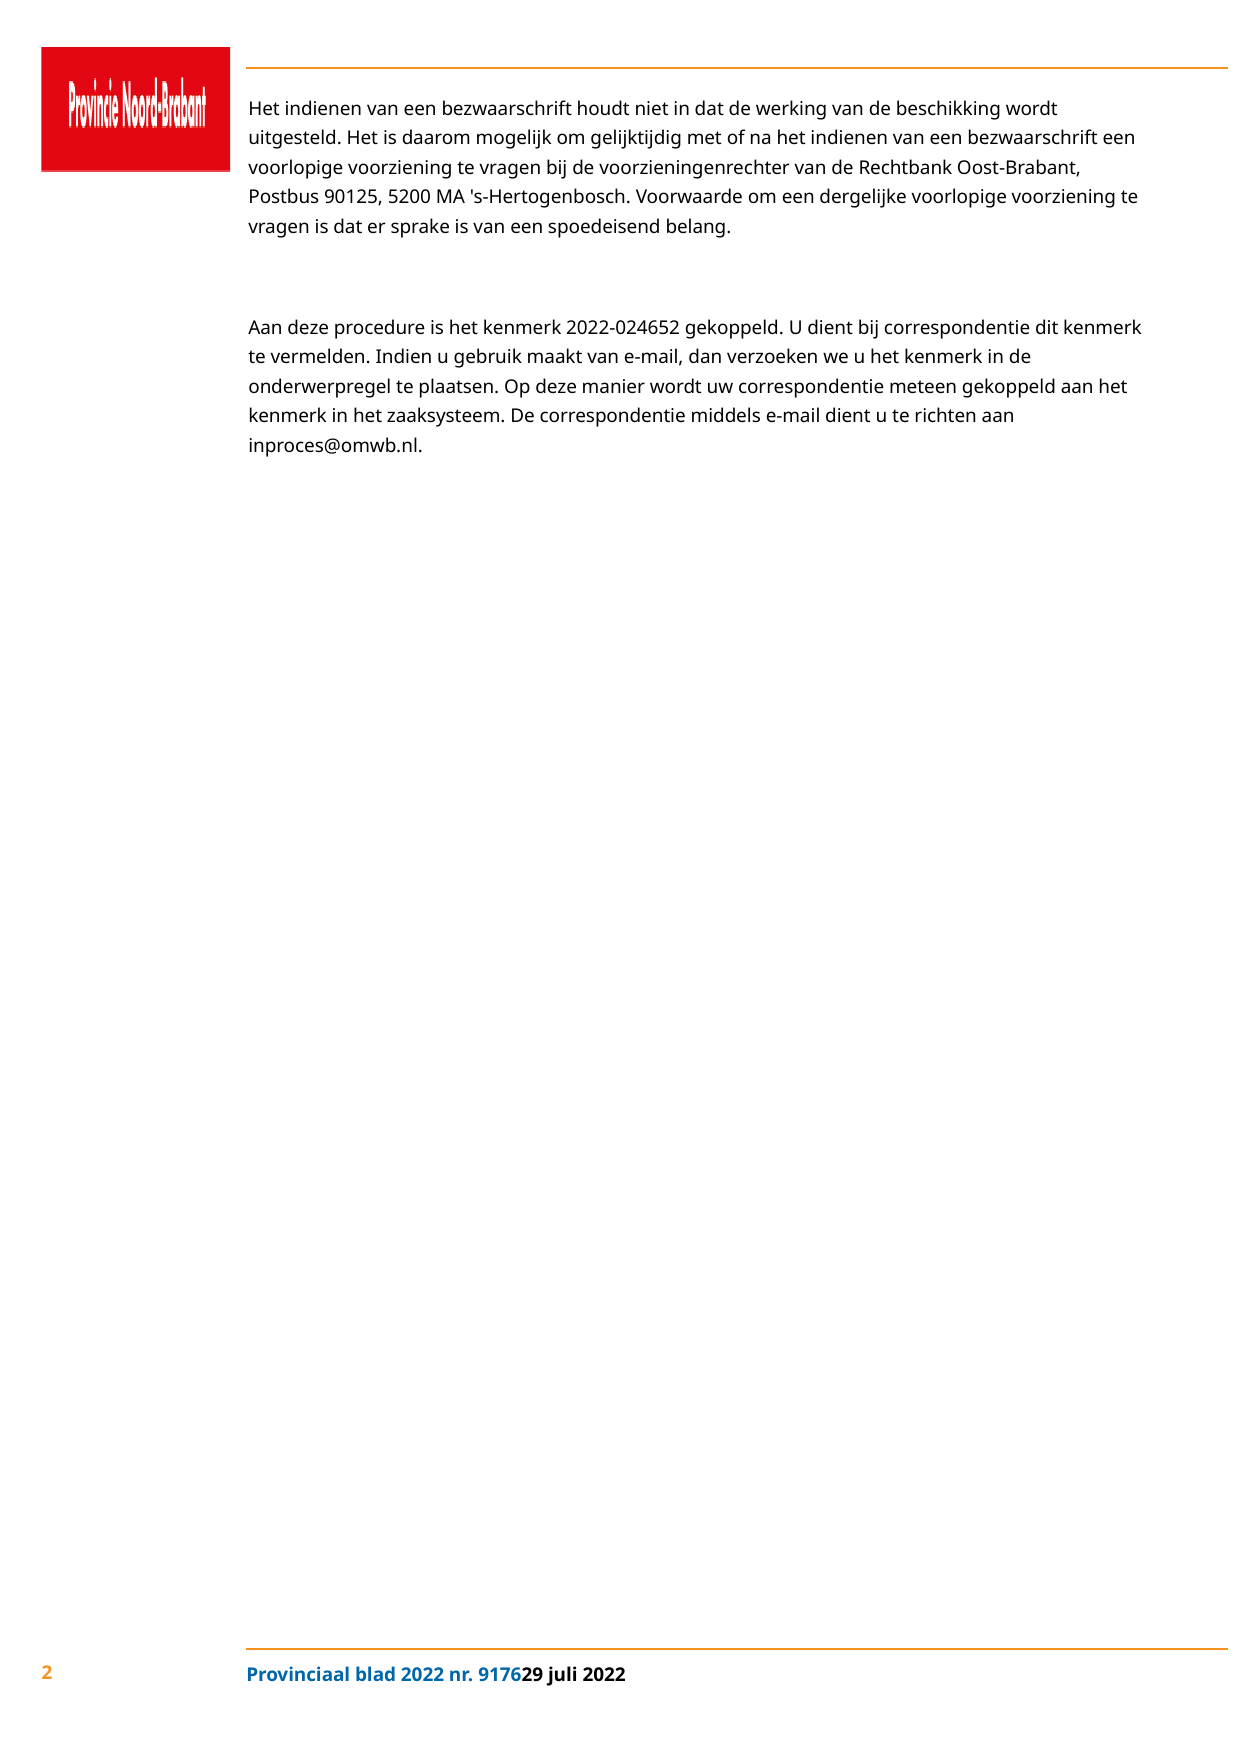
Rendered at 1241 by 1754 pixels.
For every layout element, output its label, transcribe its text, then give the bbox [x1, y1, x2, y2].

text Het indienen van een bezwaarschrift houdt niet in dat de werking van de beschikking wordt uitgesteld. Het is daarom mogelijk om gelijktijdig met of na het indienen van een bezwaarschrift een voorlopige voorziening te vragen bij de voorzieningenrechter van de Rechtbank Oost-Brabant, Postbus 90125, 5200 MA 's-Hertogenbosch. Voorwaarde om een dergelijke voorlopige voorziening te vragen is dat er sprake is van een spoedeisend belang. [248, 95, 1152, 239]
picture [41, 47, 231, 172]
text Aan deze procedure is het kenmerk 2022-024652 gekoppeld. U dient bij correspondentie dit kenmerk te vermelden. Indien u gebruik maakt van e-mail, dan verzoeken we u het kenmerk in de onderwerpregel te plaatsen. Op deze manier wordt uw correspondentie meteen gekoppeld aan het kenmerk in het zaaksysteem. De correspondentie middels e-mail dient u te richten aan inproces@omwb.nl. [248, 314, 1152, 458]
